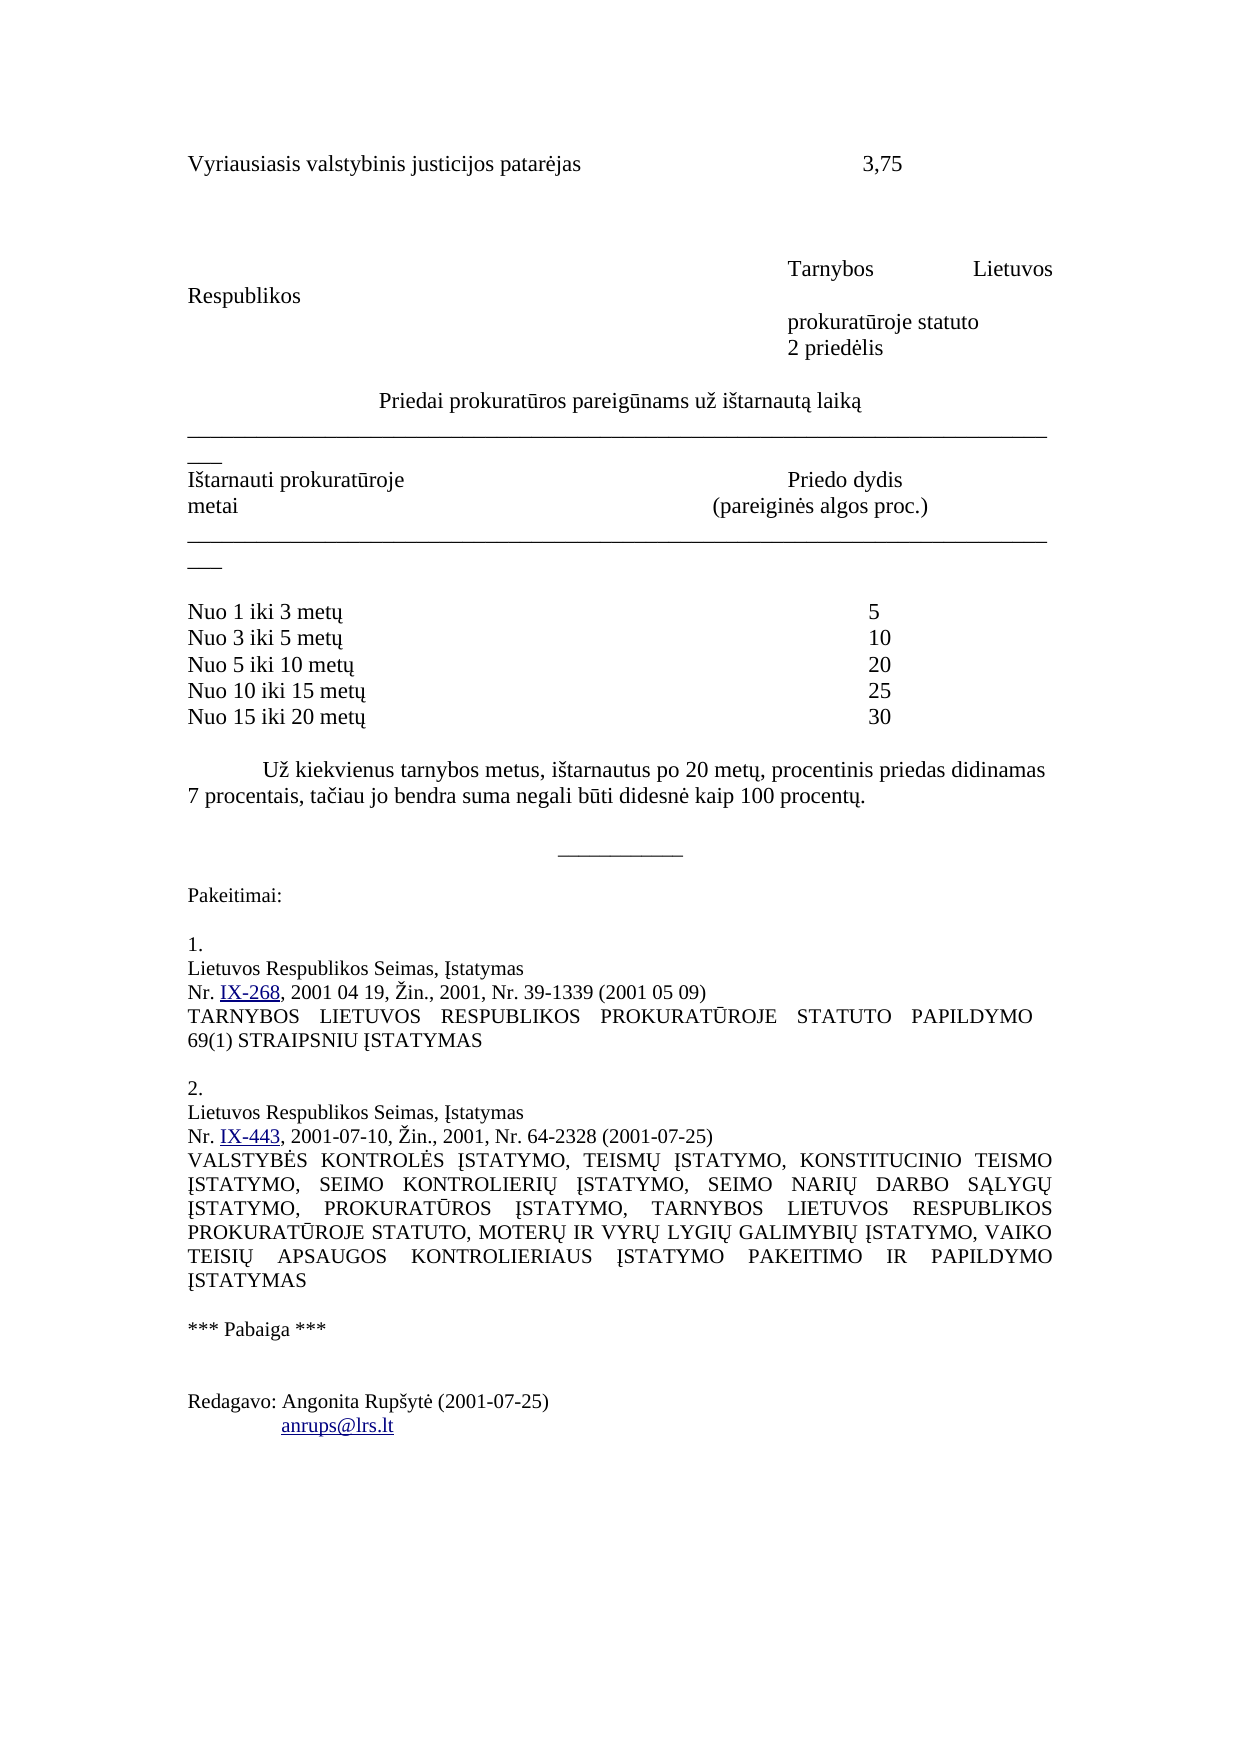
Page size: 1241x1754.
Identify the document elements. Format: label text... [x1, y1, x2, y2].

text prokuratūroje statuto [187, 308, 1053, 334]
text Nuo 5 iki 10 metų 20 [187, 651, 1053, 677]
text Nr. IX-268, 2001 04 19, Žin., 2001, Nr. 39-1339 (2001 05 09) [187, 979, 1053, 1004]
text Nr. IX-443, 2001-07-10, Žin., 2001, Nr. 64-2328 (2001-07-25) [187, 1124, 1053, 1148]
text Ištarnauti prokuratūroje Priedo dydis [187, 466, 1053, 493]
text Pakeitimai: [187, 883, 1053, 907]
text Tarnybos Lietuvos Respublikos [187, 255, 1053, 308]
text Nuo 1 iki 3 metų 5 [187, 598, 1053, 624]
text anrups@lrs.lt [187, 1413, 1053, 1437]
text *** Pabaiga *** [187, 1316, 1053, 1341]
text ______________________________________________________________________________ [187, 519, 1053, 572]
text 2 priedėlis [187, 334, 1053, 361]
text ____________ [187, 835, 1053, 859]
text Priedai prokuratūros pareigūnams už ištarnautą laiką [187, 387, 1053, 413]
text Lietuvos Respublikos Seimas, Įstatymas [187, 956, 1053, 979]
text Vyriausiasis valstybinis justicijos patarėjas 3,75 [187, 150, 1053, 176]
text 2. [187, 1076, 1053, 1100]
text Už kiekvienus tarnybos metus, ištarnautus po 20 metų, procentinis priedas didinamas 7 procentais, tačiau jo bendra suma negali būti didesnė kaip 100 procentų. [187, 756, 1053, 809]
text VALSTYBĖS KONTROLĖS ĮSTATYMO, TEISMŲ ĮSTATYMO, KONSTITUCINIO TEISMO ĮSTATYMO, SEIMO KONTROLIERIŲ ĮSTATYMO, SEIMO NARIŲ DARBO SĄLYGŲ ĮSTATYMO, PROKURATŪROS ĮSTATYMO, TARNYBOS LIETUVOS RESPUBLIKOS PROKURATŪROJE STATUTO, MOTERŲ IR VYRŲ LYGIŲ GALIMYBIŲ ĮSTATYMO, VAIKO TEISIŲ APSAUGOS KONTROLIERIAUS ĮSTATYMO PAKEITIMO IR PAPILDYMO ĮSTATYMAS [187, 1148, 1053, 1292]
text Lietuvos Respublikos Seimas, Įstatymas [187, 1100, 1053, 1124]
text Nuo 3 iki 5 metų 10 [187, 624, 1053, 651]
text 1. [187, 931, 1053, 956]
text ______________________________________________________________________________ [187, 413, 1053, 466]
text Nuo 15 iki 20 metų 30 [187, 703, 1053, 730]
text TARNYBOS LIETUVOS RESPUBLIKOS PROKURATŪROJE STATUTO PAPILDYMO 69(1) STRAIPSNIU ĮSTATYMAS [187, 1004, 1053, 1052]
text Nuo 10 iki 15 metų 25 [187, 677, 1053, 703]
text metai (pareiginės algos proc.) [187, 493, 1053, 519]
text Redagavo: Angonita Rupšytė (2001-07-25) [187, 1389, 1053, 1413]
